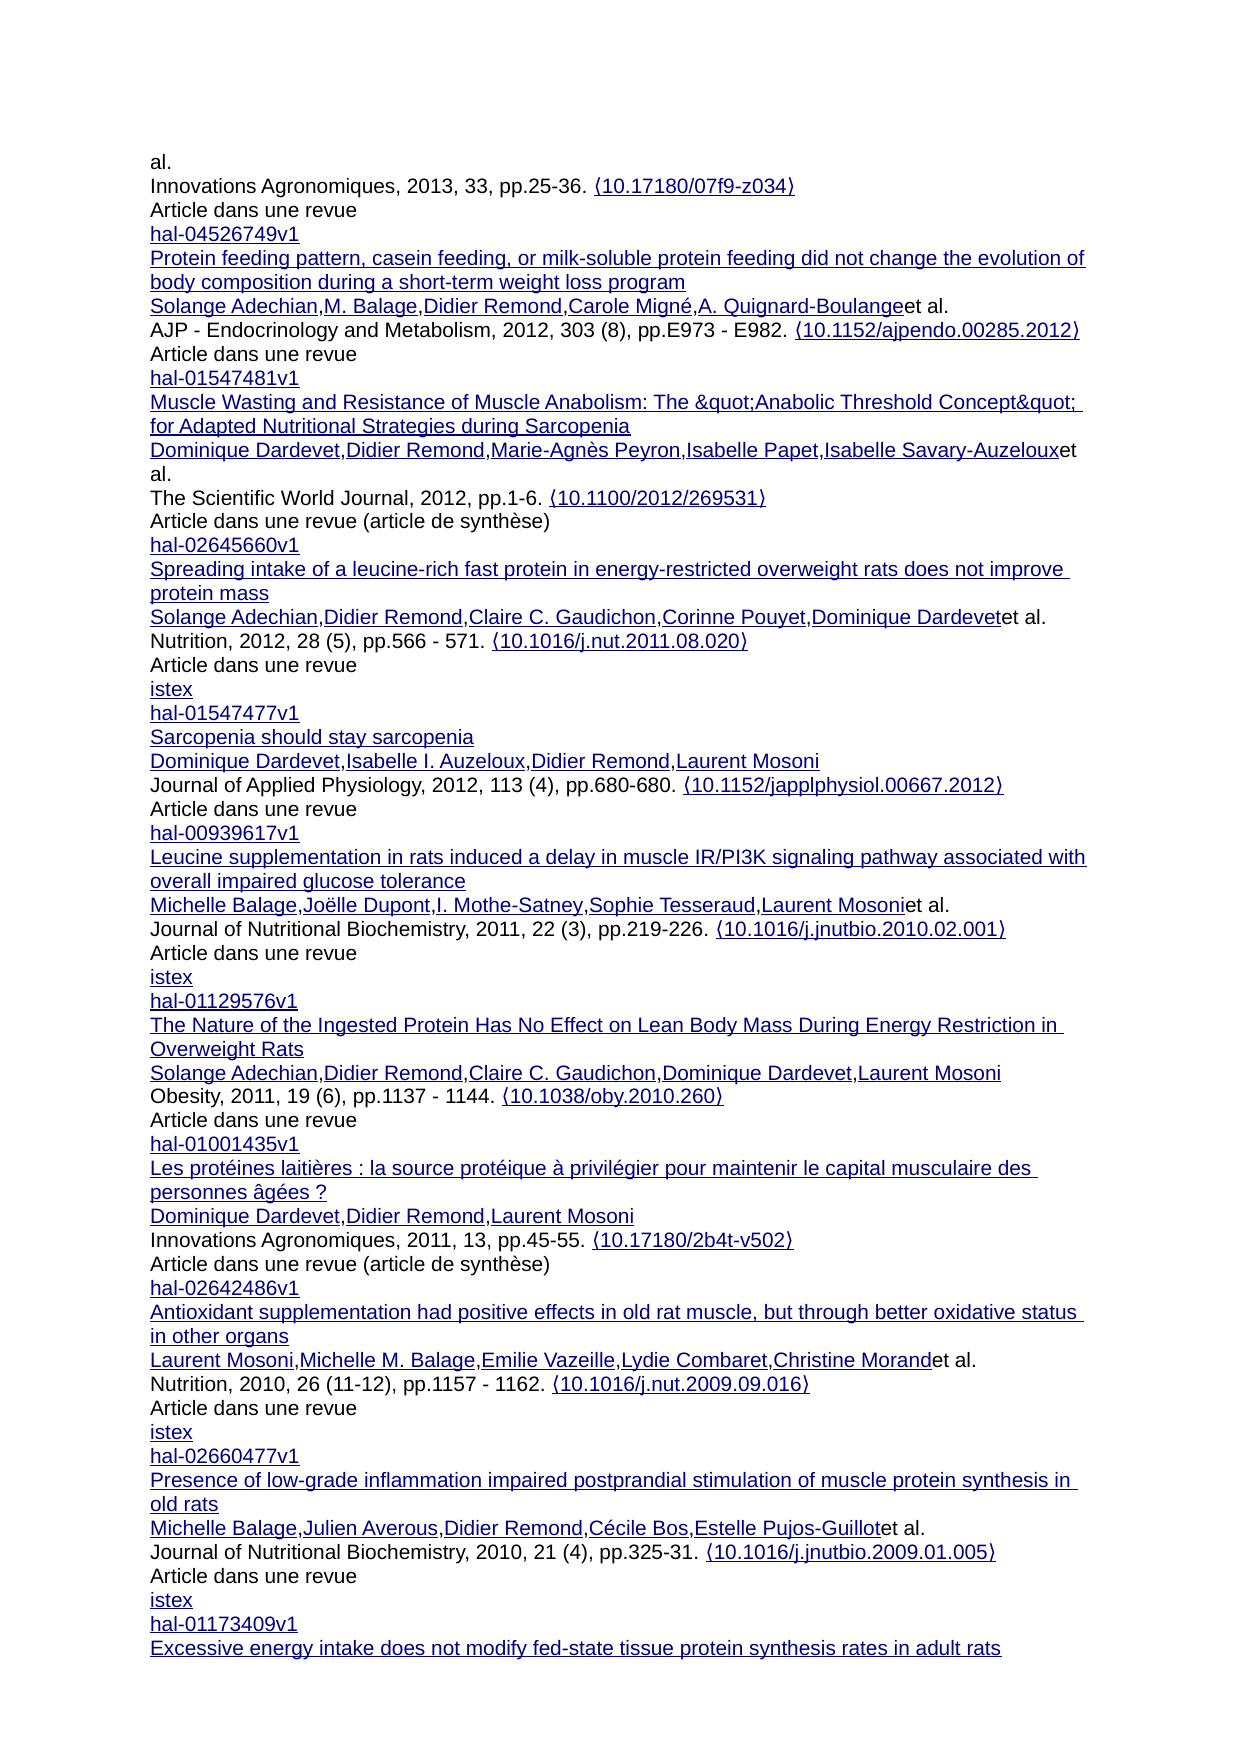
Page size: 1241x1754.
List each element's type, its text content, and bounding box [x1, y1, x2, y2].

table_cell Presence of low-grade inflammation impaired postprandial stimulation of muscle protein synthesis in old rats Michelle Balage,Julien Averous,Didier Remond,Cécile Bos,Estelle Pujos-Guillotet al. Journal of Nutritional Biochemistry, 2010, 21 (4), pp.325-31. ⟨10.1016/j.jnutbio.2009.01.005⟩ Article dans une revue istex hal-01173409v1 [150, 1468, 1090, 1635]
table_cell Leucine supplementation in rats induced a delay in muscle IR/PI3K signaling pathway associated with overall impaired glucose tolerance Michelle Balage,Joëlle Dupont,I. Mothe-Satney,Sophie Tesseraud,Laurent Mosoniet al. Journal of Nutritional Biochemistry, 2011, 22 (3), pp.219-226. ⟨10.1016/j.jnutbio.2010.02.001⟩ Article dans une revue istex hal-01129576v1 [150, 845, 1090, 1012]
table_cell Muscle Wasting and Resistance of Muscle Anabolism: The &quot;Anabolic Threshold Concept&quot; for Adapted Nutritional Strategies during Sarcopenia Dominique Dardevet,Didier Remond,Marie-Agnès Peyron,Isabelle Papet,Isabelle Savary-Auzelouxet al. The Scientific World Journal, 2012, pp.1-6. ⟨10.1100/2012/269531⟩ Article dans une revue (article de synthèse) hal-02645660v1 [150, 390, 1090, 557]
table_cell The Nature of the Ingested Protein Has No Effect on Lean Body Mass During Energy Restriction in Overweight Rats Solange Adechian,Didier Remond,Claire C. Gaudichon,Dominique Dardevet,Laurent Mosoni Obesity, 2011, 19 (6), pp.1137 - 1144. ⟨10.1038/oby.2010.260⟩ Article dans une revue hal-01001435v1 [150, 1013, 1090, 1156]
table_cell Protein feeding pattern, casein feeding, or milk-soluble protein feeding did not change the evolution of body composition during a short-term weight loss program Solange Adechian,M. Balage,Didier Remond,Carole Migné,A. Quignard-Boulangeet al. AJP - Endocrinology and Metabolism, 2012, 303 (8), pp.E973 - E982. ⟨10.1152/ajpendo.00285.2012⟩ Article dans une revue hal-01547481v1 [150, 246, 1090, 389]
table_cell Spreading intake of a leucine-rich fast protein in energy-restricted overweight rats does not improve protein mass Solange Adechian,Didier Remond,Claire C. Gaudichon,Corinne Pouyet,Dominique Dardevetet al. Nutrition, 2012, 28 (5), pp.566 - 571. ⟨10.1016/j.nut.2011.08.020⟩ Article dans une revue istex hal-01547477v1 [150, 557, 1090, 725]
table_cell Les protéines laitières : la source protéique à privilégier pour maintenir le capital musculaire des personnes âgées ? Dominique Dardevet,Didier Remond,Laurent Mosoni Innovations Agronomiques, 2011, 13, pp.45-55. ⟨10.17180/2b4t-v502⟩ Article dans une revue (article de synthèse) hal-02642486v1 [150, 1156, 1090, 1300]
table_cell Antioxidant supplementation had positive effects in old rat muscle, but through better oxidative status in other organs Laurent Mosoni,Michelle M. Balage,Emilie Vazeille,Lydie Combaret,Christine Morandet al. Nutrition, 2010, 26 (11-12), pp.1157 - 1162. ⟨10.1016/j.nut.2009.09.016⟩ Article dans une revue istex hal-02660477v1 [150, 1300, 1090, 1468]
table_cell Excessive energy intake does not modify fed-state tissue protein synthesis rates in adult rats [150, 1635, 1090, 1659]
table_cell Sarcopenia should stay sarcopenia Dominique Dardevet,Isabelle I. Auzeloux,Didier Remond,Laurent Mosoni Journal of Applied Physiology, 2012, 113 (4), pp.680-680. ⟨10.1152/japplphysiol.00667.2012⟩ Article dans une revue hal-00939617v1 [150, 725, 1090, 845]
table_cell al. Innovations Agronomiques, 2013, 33, pp.25-36. ⟨10.17180/07f9-z034⟩ Article dans une revue hal-04526749v1 [150, 150, 1090, 246]
